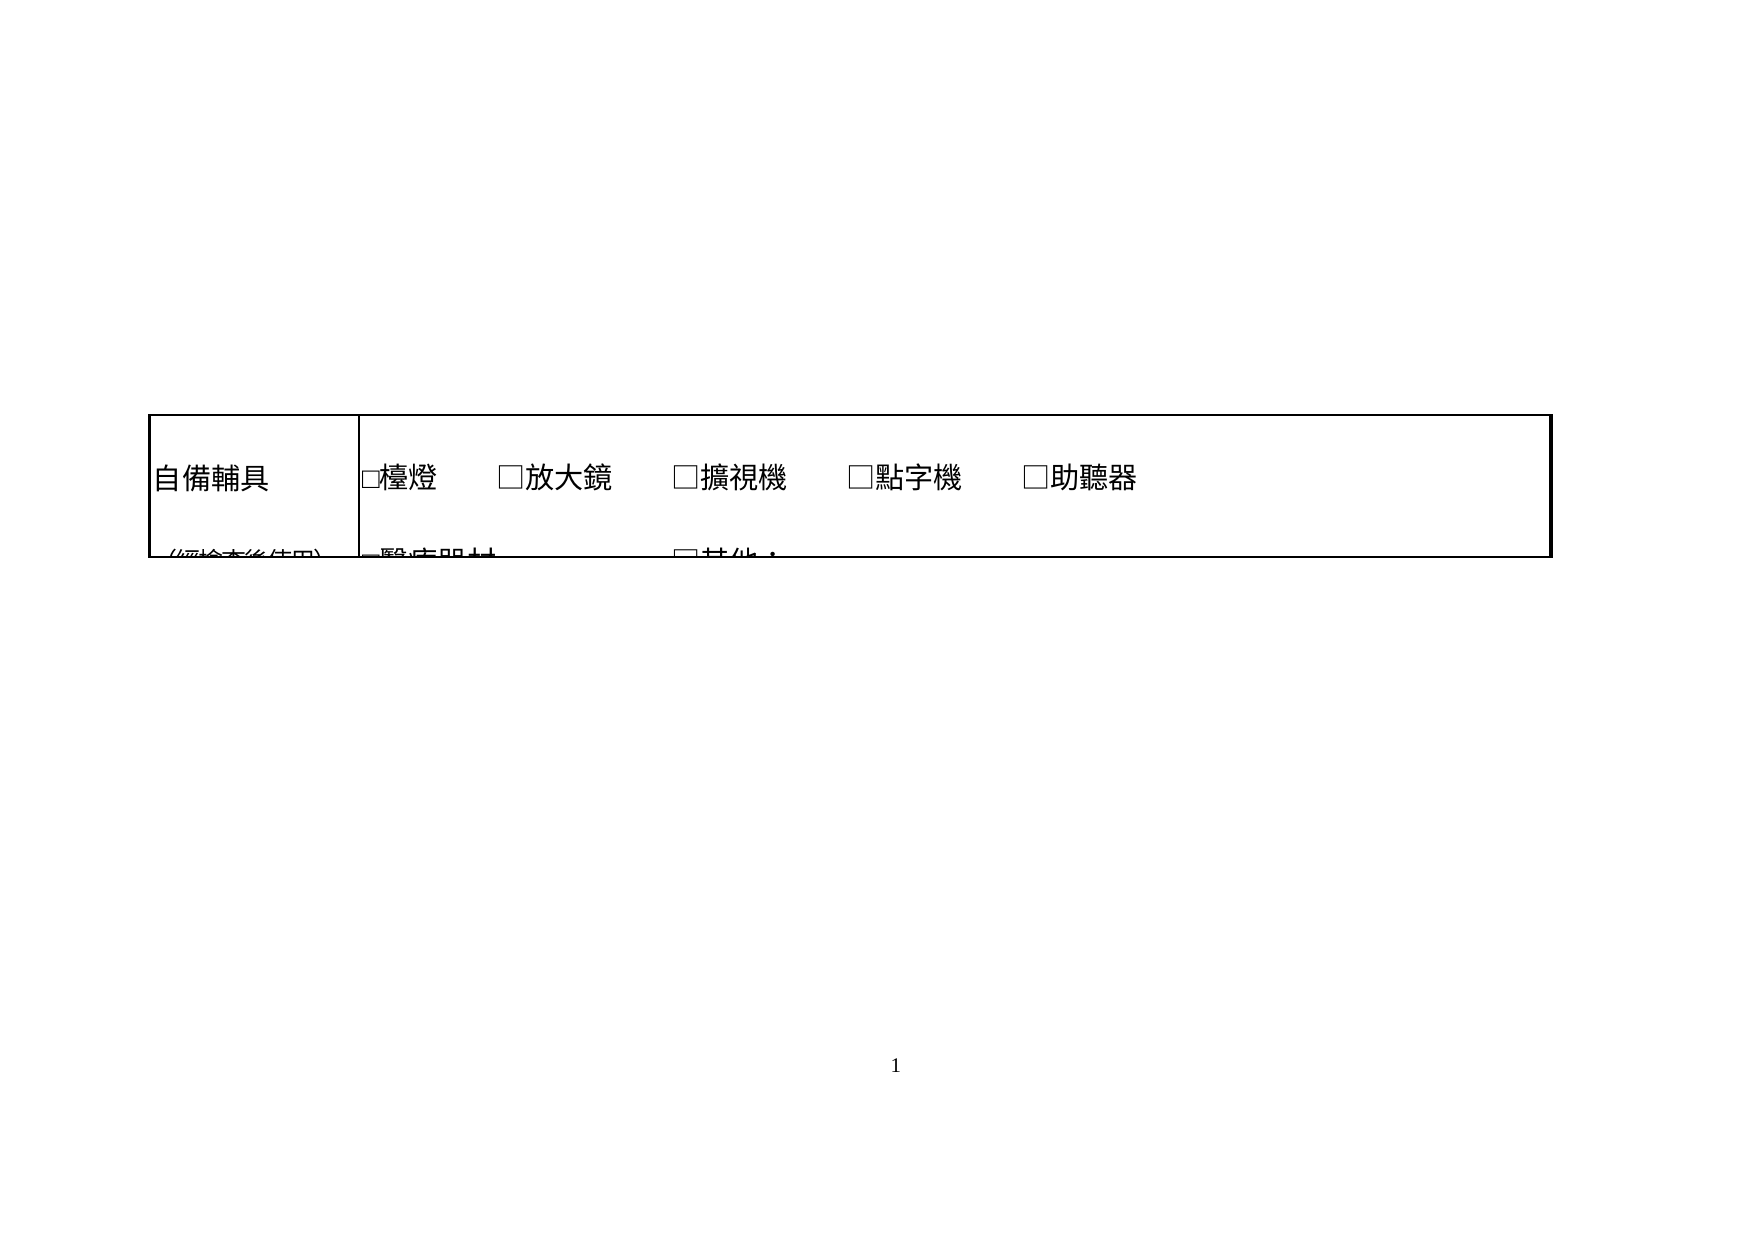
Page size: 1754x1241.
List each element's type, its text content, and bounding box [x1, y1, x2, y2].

table_cell 自備輔具 （經檢查後使用） [151, 416, 358, 556]
table_cell □檯燈 □放大鏡 □擴視機 □點字機 □助聽器 □醫療器材 □其他： [360, 416, 1549, 556]
